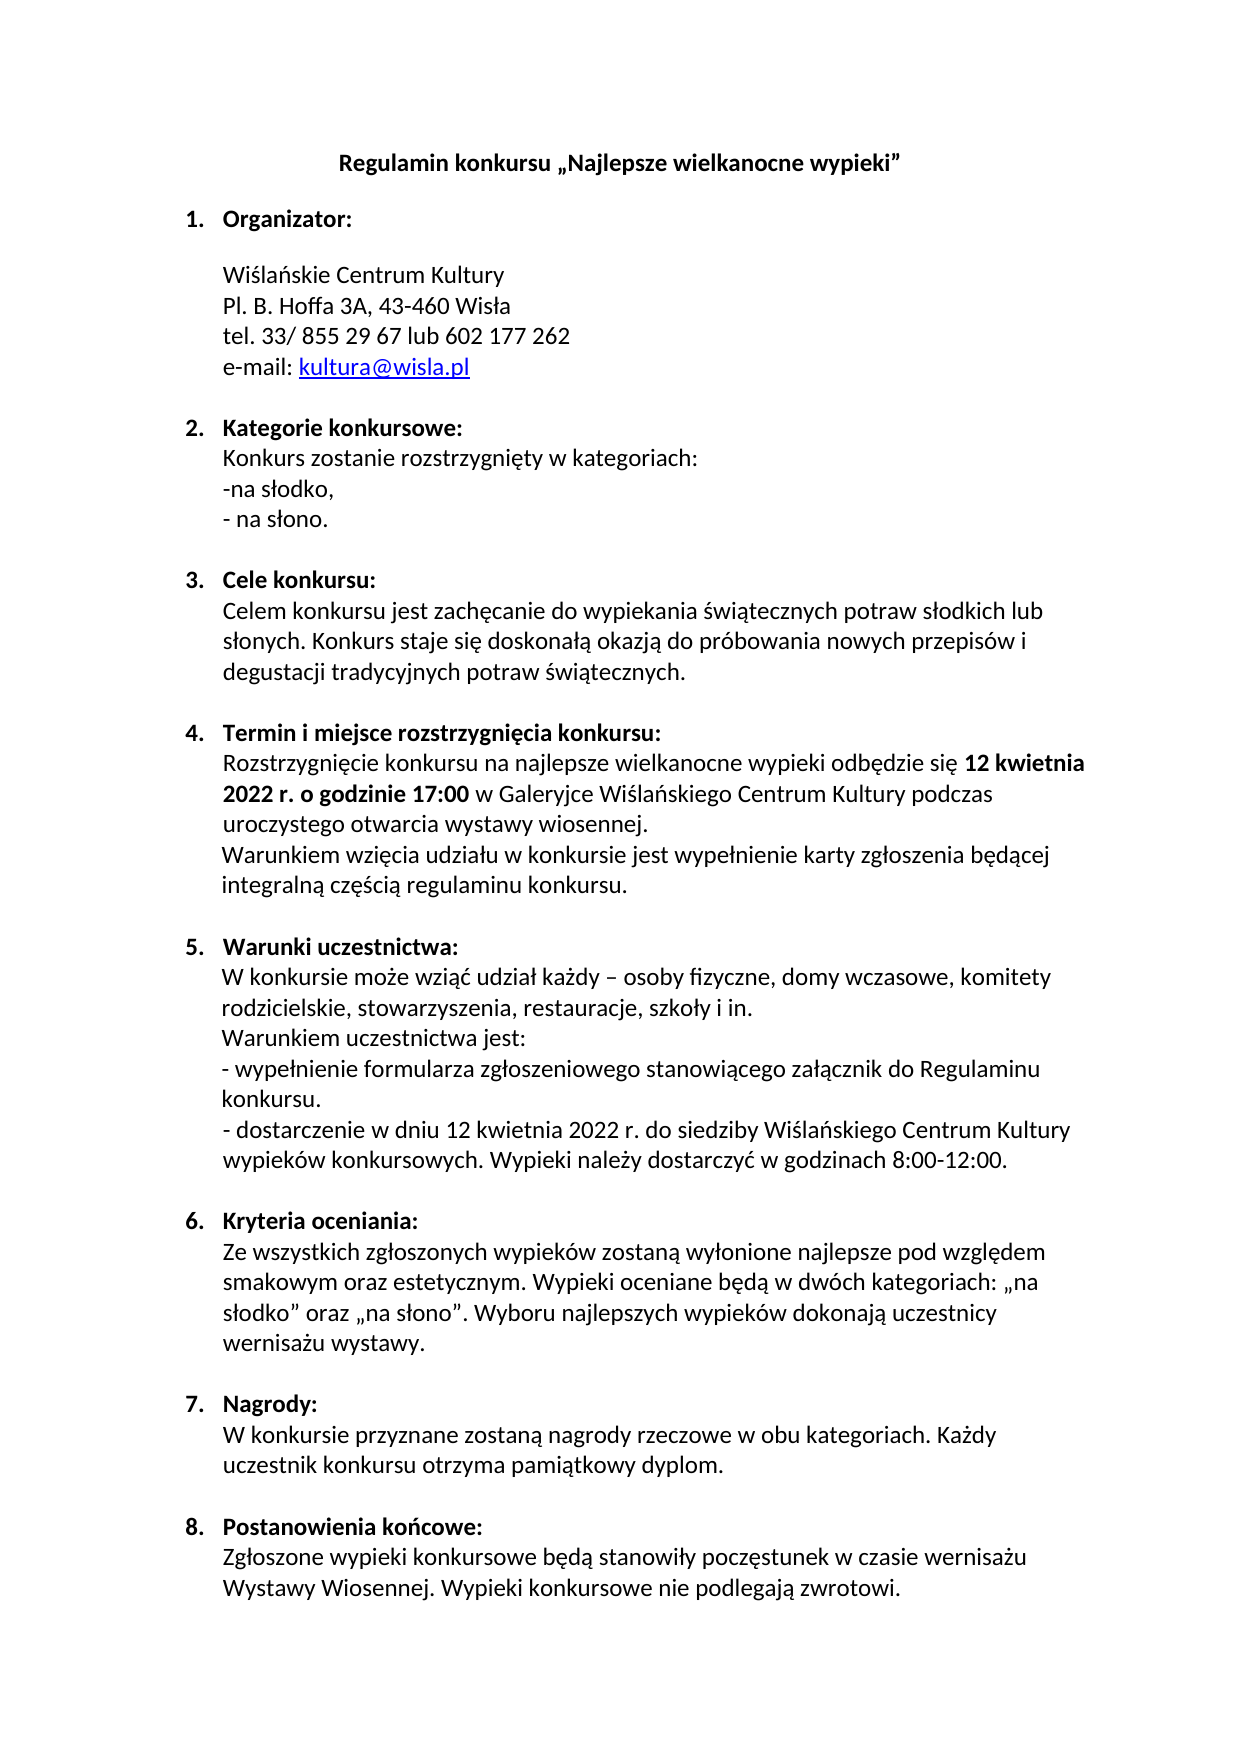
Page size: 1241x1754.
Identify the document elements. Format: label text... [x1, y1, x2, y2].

list Ze wszystkich zgłoszonych wypieków zostaną wyłonione najlepsze pod względem smakowym oraz estetycznym. Wypieki oceniane będą w dwóch kategoriach: „na słodko” oraz „na słono”. Wyboru najlepszych wypieków dokonają uczestnicy wernisażu wystawy. [223, 1236, 1093, 1358]
list Termin i miejsce rozstrzygnięcia konkursu: [185, 717, 1093, 748]
text - wypełnienie formularza zgłoszeniowego stanowiącego załącznik do Regulaminu konkursu. [221, 1053, 1093, 1114]
list -na słodko, [223, 473, 1093, 503]
text Warunkiem wzięcia udziału w konkursie jest wypełnienie karty zgłoszenia będącej integralną częścią regulaminu konkursu. [221, 839, 1093, 900]
list e-mail: kultura@wisla.pl [223, 351, 1093, 381]
list Cele konkursu: [185, 564, 1093, 595]
list - na słono. [223, 503, 1093, 534]
list Kryteria oceniania: [185, 1205, 1093, 1236]
list Kategorie konkursowe: [185, 412, 1093, 442]
list Zgłoszone wypieki konkursowe będą stanowiły poczęstunek w czasie wernisażu Wystawy Wiosennej. Wypieki konkursowe nie podlegają zwrotowi. [223, 1541, 1093, 1602]
list Nagrody: [185, 1388, 1093, 1419]
list - dostarczenie w dniu 12 kwietnia 2022 r. do siedziby Wiślańskiego Centrum Kultury wypieków konkursowych. Wypieki należy dostarczyć w godzinach 8:00-12:00. [223, 1114, 1093, 1175]
text Warunkiem uczestnictwa jest: [148, 1022, 1093, 1053]
text Regulamin konkursu „Najlepsze wielkanocne wypieki” [148, 148, 1093, 178]
list Warunki uczestnictwa: [185, 931, 1093, 961]
list Wiślańskie Centrum Kultury [223, 259, 1093, 290]
list Postanowienia końcowe: [185, 1511, 1093, 1541]
list Konkurs zostanie rozstrzygnięty w kategoriach: [223, 442, 1093, 473]
list Celem konkursu jest zachęcanie do wypiekania świątecznych potraw słodkich lub słonych. Konkurs staje się doskonałą okazją do próbowania nowych przepisów i degustacji tradycyjnych potraw świątecznych. [223, 595, 1093, 687]
list W konkursie przyznane zostaną nagrody rzeczowe w obu kategoriach. Każdy uczestnik konkursu otrzyma pamiątkowy dyplom. [223, 1419, 1093, 1480]
list Pl. B. Hoffa 3A, 43-460 Wisła [223, 290, 1093, 320]
list tel. 33/ 855 29 67 lub 602 177 262 [223, 320, 1093, 351]
list Rozstrzygnięcie konkursu na najlepsze wielkanocne wypieki odbędzie się 12 kwietnia 2022 r. o godzinie 17:00 w Galeryjce Wiślańskiego Centrum Kultury podczas uroczystego otwarcia wystawy wiosennej. [223, 748, 1093, 839]
list Organizator: [185, 203, 1093, 234]
text W konkursie może wziąć udział każdy – osoby fizyczne, domy wczasowe, komitety rodzicielskie, stowarzyszenia, restauracje, szkoły i in. [221, 961, 1093, 1022]
